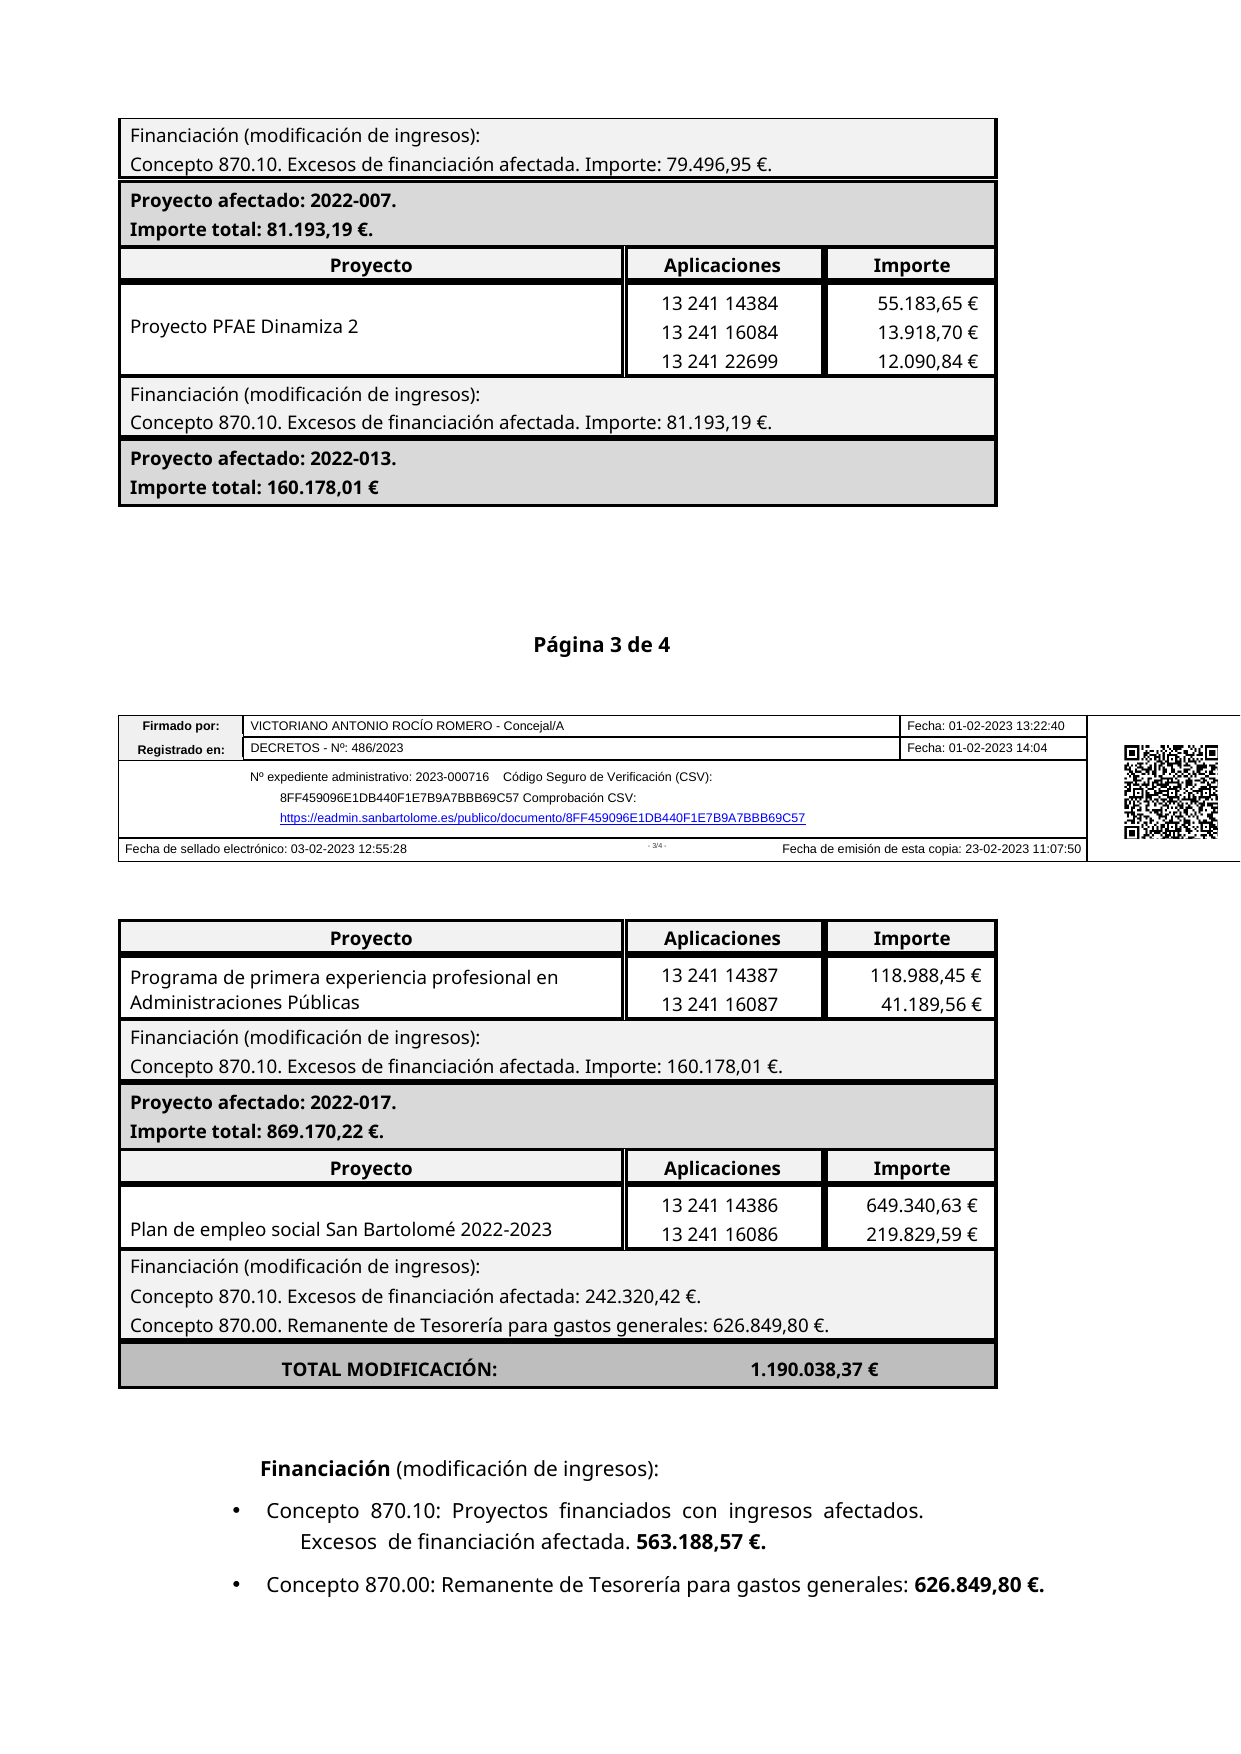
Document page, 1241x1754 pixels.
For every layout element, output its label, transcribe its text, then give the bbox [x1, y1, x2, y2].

list Concepto 870.10: Proyectos financiados con ingresos afectados. Excesos de financiación afectada. 563.188,57 €. [232, 1496, 944, 1556]
table_cell Plan de empleo social San Bartolomé 2022-2023 [121, 1187, 621, 1247]
table_header VICTORIANO ANTONIO ROCÍO ROMERO - Concejal/A [244, 716, 899, 736]
table_cell Proyecto [121, 249, 621, 278]
table_cell Importe [828, 249, 994, 278]
table_cell TOTAL MODIFICACIÓN: 1.190.038,37 € [121, 1344, 994, 1386]
table_cell 118.988,45 € 41.189,56 € [828, 958, 994, 1017]
table_header [1088, 716, 1240, 861]
table_cell 649.340,63 € 219.829,59 € [828, 1187, 994, 1247]
table_cell Registrado en: [119, 740, 242, 757]
table_header Proyecto [121, 922, 621, 951]
table_cell Programa de primera experiencia profesional en Administraciones Públicas [121, 958, 621, 1017]
table_cell Fecha: 01-02-2023 14:04 [901, 738, 1086, 759]
table_cell Proyecto afectado: 2022-007. Importe total: 81.193,19 €. [121, 183, 994, 245]
text Página 3 de 4 [118, 630, 1085, 658]
table_cell Proyecto [121, 1151, 621, 1181]
table_cell Fecha de sellado electrónico: 03-02-2023 12:55:28 - 3/4 - Fecha de emisión de esta copia: 23-02-2023 11:07:50 [119, 839, 1086, 861]
table_cell Nº expediente administrativo: 2023-000716 Código Seguro de Verificación (CSV): 8FF459096E1DB440F1E7B9A7BBB69C57 Comprobación CSV: https://eadmin.sanbartolome.es/publico/documento/8FF459096E1DB440F1E7B9A7BBB69C57 [119, 761, 1086, 837]
table_cell Proyecto afectado: 2022-017. Importe total: 869.170,22 €. [121, 1085, 994, 1148]
table_header Importe [828, 922, 994, 951]
table_cell Aplicaciones [628, 1151, 821, 1181]
table_cell 55.183,65 € 13.918,70 € 12.090,84 € [828, 285, 994, 374]
table_header Aplicaciones [628, 922, 821, 951]
table_cell Financiación (modificación de ingresos): Concepto 870.10. Excesos de financiación afectada. Importe: 79.496,95 €. [121, 119, 994, 176]
table_cell Aplicaciones [628, 249, 821, 278]
table_cell DECRETOS - Nº: 486/2023 [244, 738, 899, 759]
table_cell Financiación (modificación de ingresos): Concepto 870.10. Excesos de financiación afectada. Importe: 160.178,01 €. [121, 1021, 994, 1079]
table_cell Financiación (modificación de ingresos): Concepto 870.10. Excesos de financiación afectada. Importe: 81.193,19 €. [121, 378, 994, 435]
table_cell Proyecto afectado: 2022-013. Importe total: 160.178,01 € [121, 441, 994, 504]
table_cell 13 241 14386 13 241 16086 [628, 1187, 821, 1247]
table_cell Proyecto PFAE Dinamiza 2 [121, 285, 621, 374]
table_cell 13 241 14387 13 241 16087 [628, 958, 821, 1017]
text Financiación (modificación de ingresos): [260, 1454, 1122, 1482]
table_cell Importe [828, 1151, 994, 1181]
list Concepto 870.00: Remanente de Tesorería para gastos generales: 626.849,80 €. [232, 1570, 1122, 1598]
table_cell 13 241 14384 13 241 16084 13 241 22699 [628, 285, 821, 374]
table_header Fecha: 01-02-2023 13:22:40 [901, 716, 1086, 736]
table_cell Financiación (modificación de ingresos): Concepto 870.10. Excesos de financiación afectada: 242.320,42 €. Concepto 870.00. Remanente de Tesorería para gastos generales: 626.849,80 €. [121, 1251, 994, 1338]
table_header Firmado por: [119, 716, 242, 734]
